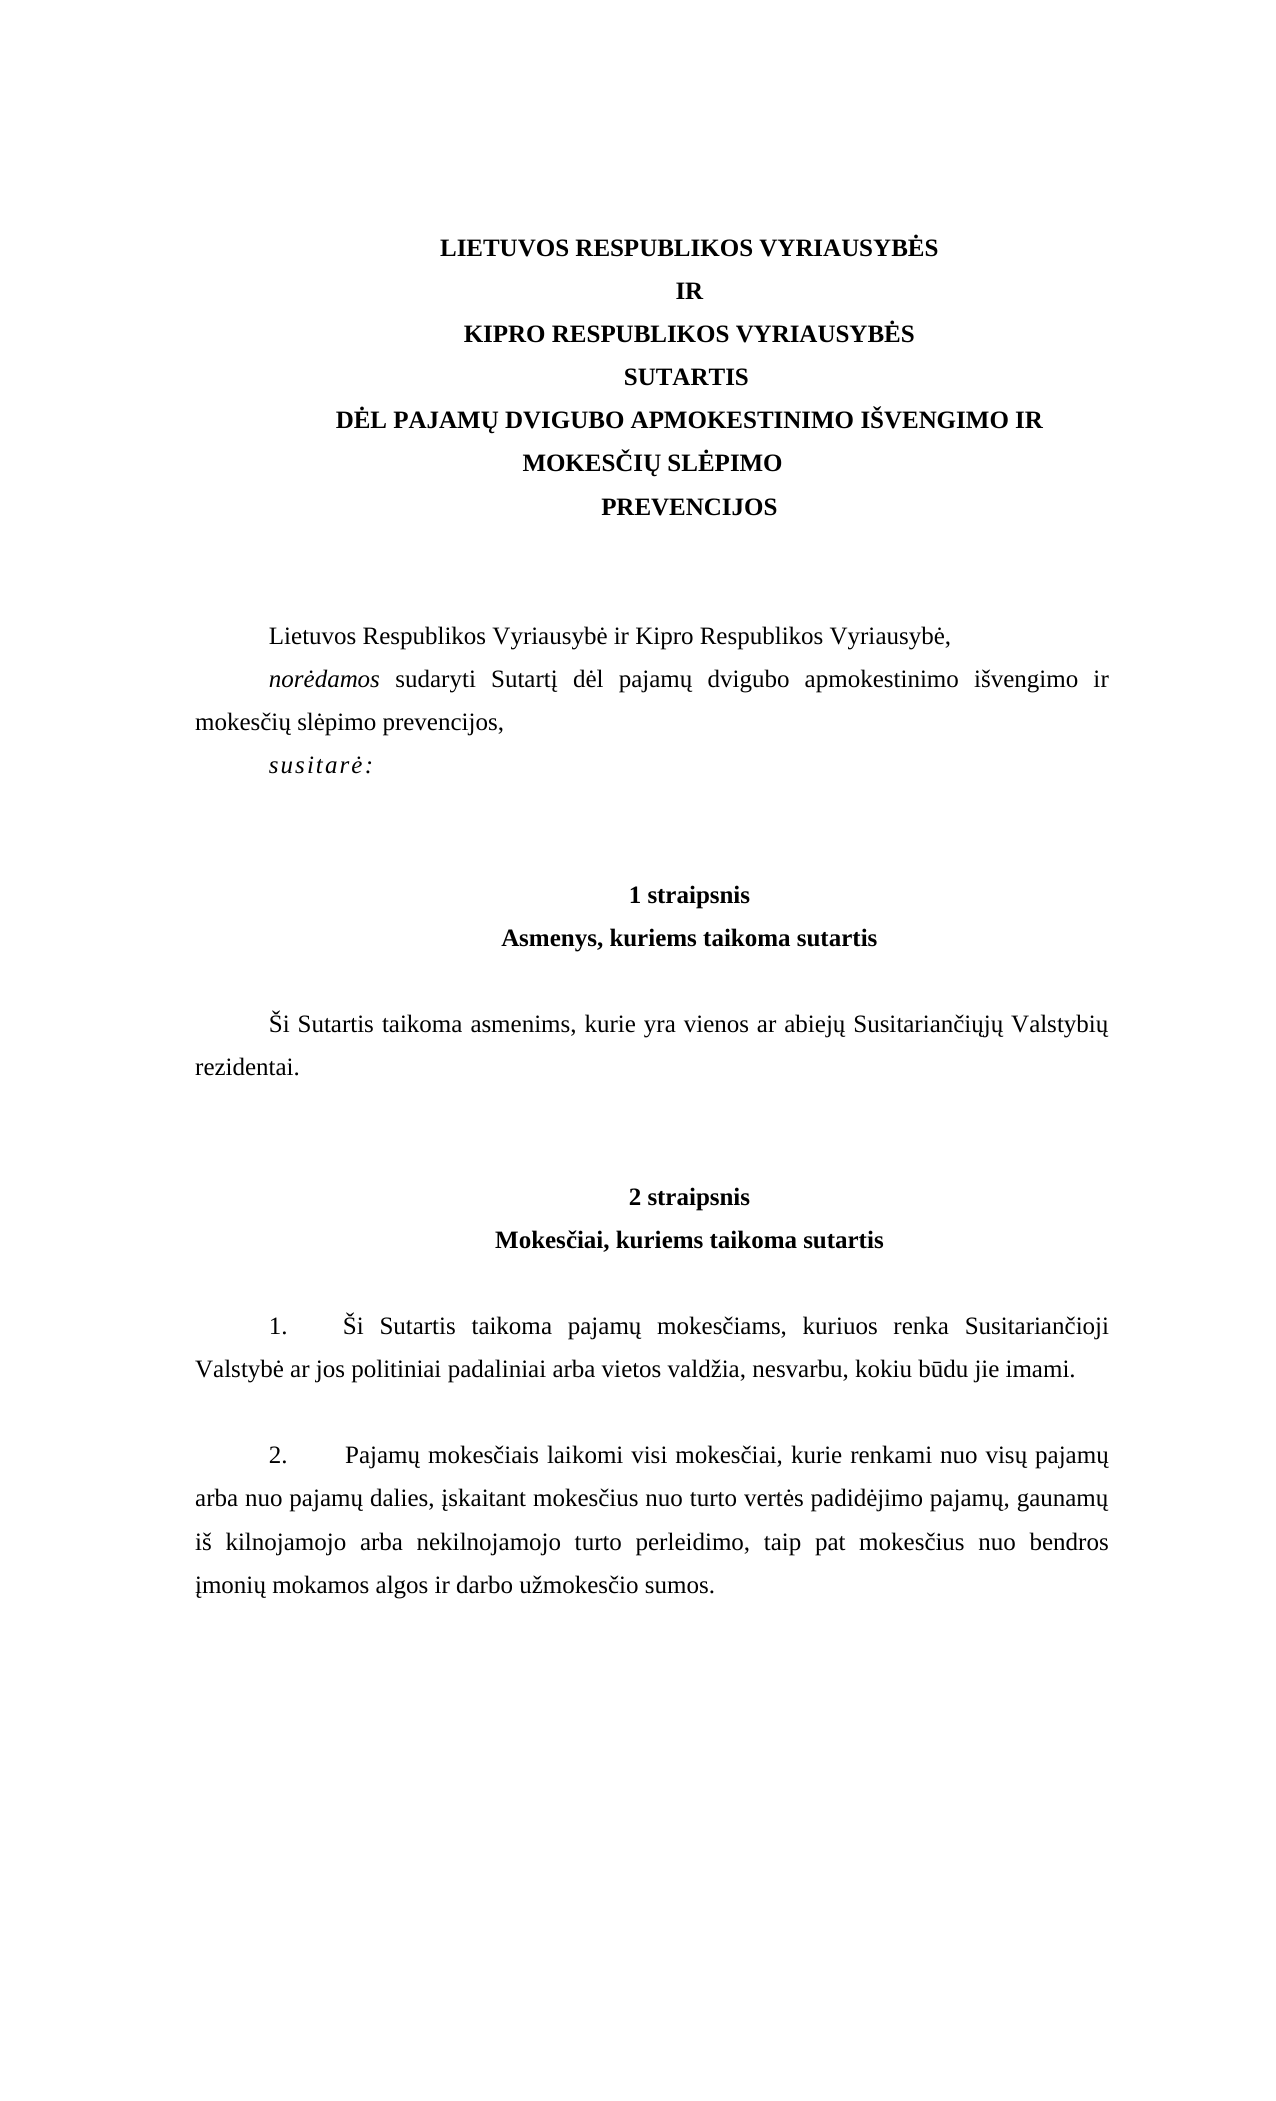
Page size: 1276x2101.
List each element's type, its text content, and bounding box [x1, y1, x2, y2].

text 2 straipsnis [195, 1182, 1110, 1210]
text susitarė: [195, 750, 1110, 779]
text Ši Sutartis taikoma asmenims, kurie yra vienos ar abiejų Susitariančiųjų Valstybių rezidentai. [195, 1009, 1110, 1081]
text SUTARTIS [195, 362, 1110, 391]
text Mokesčiai, kuriems taikoma sutartis [195, 1225, 1110, 1253]
text PREVENCIJOS [195, 492, 1110, 520]
text 2. Pajamų mokesčiais laikomi visi mokesčiai, kurie renkami nuo visų pajamų arba nuo pajamų dalies, įskaitant mokesčius nuo turto vertės padidėjimo pajamų, gaunamų iš kilnojamojo arba nekilnojamojo turto perleidimo, taip pat mokesčius nuo bendros įmonių mokamos algos ir darbo užmokesčio sumos. [195, 1440, 1110, 1598]
text 1. Ši Sutartis taikoma pajamų mokesčiams, kuriuos renka Susitariančioji Valstybė ar jos politiniai padaliniai arba vietos valdžia, nesvarbu, kokiu būdu jie imami. [195, 1311, 1110, 1383]
text 1 straipsnis [195, 880, 1110, 908]
text DĖL PAJAMŲ DVIGUBO APMOKESTINIMO IŠVENGIMO IR MOKESČIŲ SLĖPIMO [195, 405, 1110, 477]
text Lietuvos Respublikos Vyriausybė ir Kipro Respublikos Vyriausybė, [195, 621, 1110, 650]
text IR [195, 276, 1110, 305]
text LIETUVOS RESPUBLIKOS VYRIAUSYBĖS [195, 233, 1110, 262]
text norėdamos sudaryti Sutartį dėl pajamų dvigubo apmokestinimo išvengimo ir mokesčių slėpimo prevencijos, [195, 664, 1110, 736]
text Asmenys, kuriems taikoma sutartis [195, 923, 1110, 952]
text KIPRO RESPUBLIKOS VYRIAUSYBĖS [195, 319, 1110, 348]
